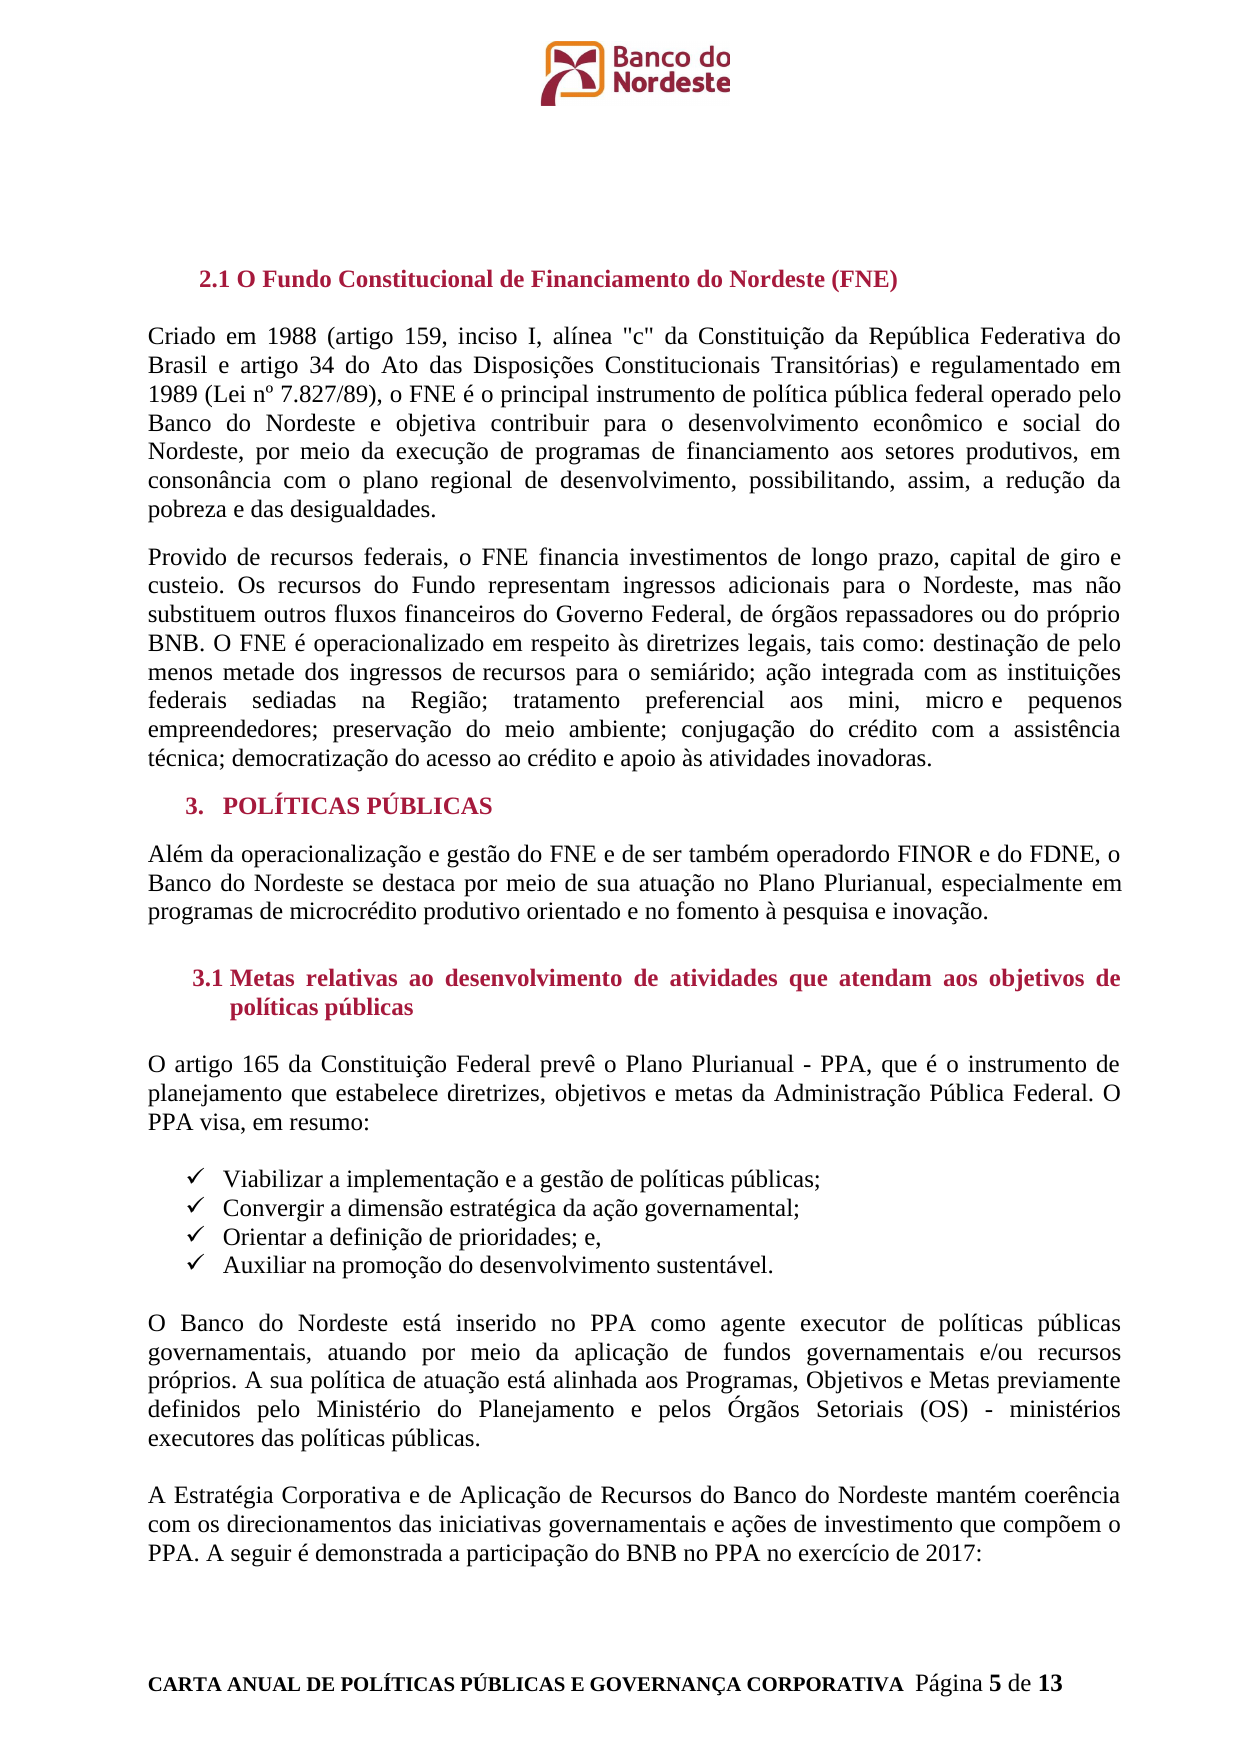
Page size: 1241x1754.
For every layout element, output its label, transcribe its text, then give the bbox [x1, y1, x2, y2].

text Criado em 1988 (artigo 159, inciso I, alínea "c" da Constituição da República Federativa do Brasil e artigo 34 do Ato das Disposições Constitucionais Transitórias) e regulamentado em 1989 (Lei nº 7.827/89), o FNE é o principal instrumento de política pública federal operado pelo Banco do Nordeste e objetiva contribuir para o desenvolvimento econômico e social do Nordeste, por meio da execução de programas de financiamento aos setores produtivos, em consonância com o plano regional de desenvolvimento, possibilitando, assim, a redução da pobreza e das desigualdades. [148, 321, 1122, 523]
list Metas relativas ao desenvolvimento de atividades que atendam aos objetivos de políticas públicas [192, 963, 1122, 1021]
text Provido de recursos federais, o FNE financia investimentos de longo prazo, capital de giro e custeio. Os recursos do Fundo representam ingressos adicionais para o Nordeste, mas não substituem outros fluxos financeiros do Governo Federal, de órgãos repassadores ou do próprio BNB. O FNE é operacionalizado em respeito às diretrizes legais, tais como: destinação de pelo menos metade dos ingressos de recursos para o semiárido; ação integrada com as instituições federais sediadas na Região; tratamento preferencial aos mini, micro e pequenos empreendedores; preservação do meio ambiente; conjugação do crédito com a assistência técnica; democratização do acesso ao crédito e apoio às atividades inovadoras. [148, 542, 1122, 772]
list Convergir a dimensão estratégica da ação governamental; [185, 1193, 1122, 1222]
text A Estratégia Corporativa e de Aplicação de Recursos do Banco do Nordeste mantém coerência com os direcionamentos das iniciativas governamentais e ações de investimento que compõem o PPA. A seguir é demonstrada a participação do BNB no PPA no exercício de 2017: [148, 1480, 1122, 1567]
text O artigo 165 da Constituição Federal prevê o Plano Plurianual - PPA, que é o instrumento de planejamento que estabelece diretrizes, objetivos e metas da Administração Pública Federal. O PPA visa, em resumo: [148, 1049, 1122, 1135]
text Além da operacionalização e gestão do FNE e de ser também operadordo FINOR e do FDNE, o Banco do Nordeste se destaca por meio de sua atuação no Plano Plurianual, especialmente em programas de microcrédito produtivo orientado e no fomento à pesquisa e inovação. [148, 839, 1122, 925]
list Auxiliar na promoção do desenvolvimento sustentável. [185, 1250, 1122, 1279]
list POLÍTICAS PÚBLICAS [185, 791, 1122, 820]
list Viabilizar a implementação e a gestão de políticas públicas; [185, 1164, 1122, 1193]
text O Banco do Nordeste está inserido no PPA como agente executor de políticas públicas governamentais, atuando por meio da aplicação de fundos governamentais e/ou recursos próprios. A sua política de atuação está alinhada aos Programas, Objetivos e Metas previamente definidos pelo Ministério do Planejamento e pelos Órgãos Setoriais (OS) - ministérios executores das políticas públicas. [148, 1308, 1122, 1452]
list Orientar a definição de prioridades; e, [185, 1222, 1122, 1250]
list O Fundo Constitucional de Financiamento do Nordeste (FNE) [199, 264, 1122, 293]
